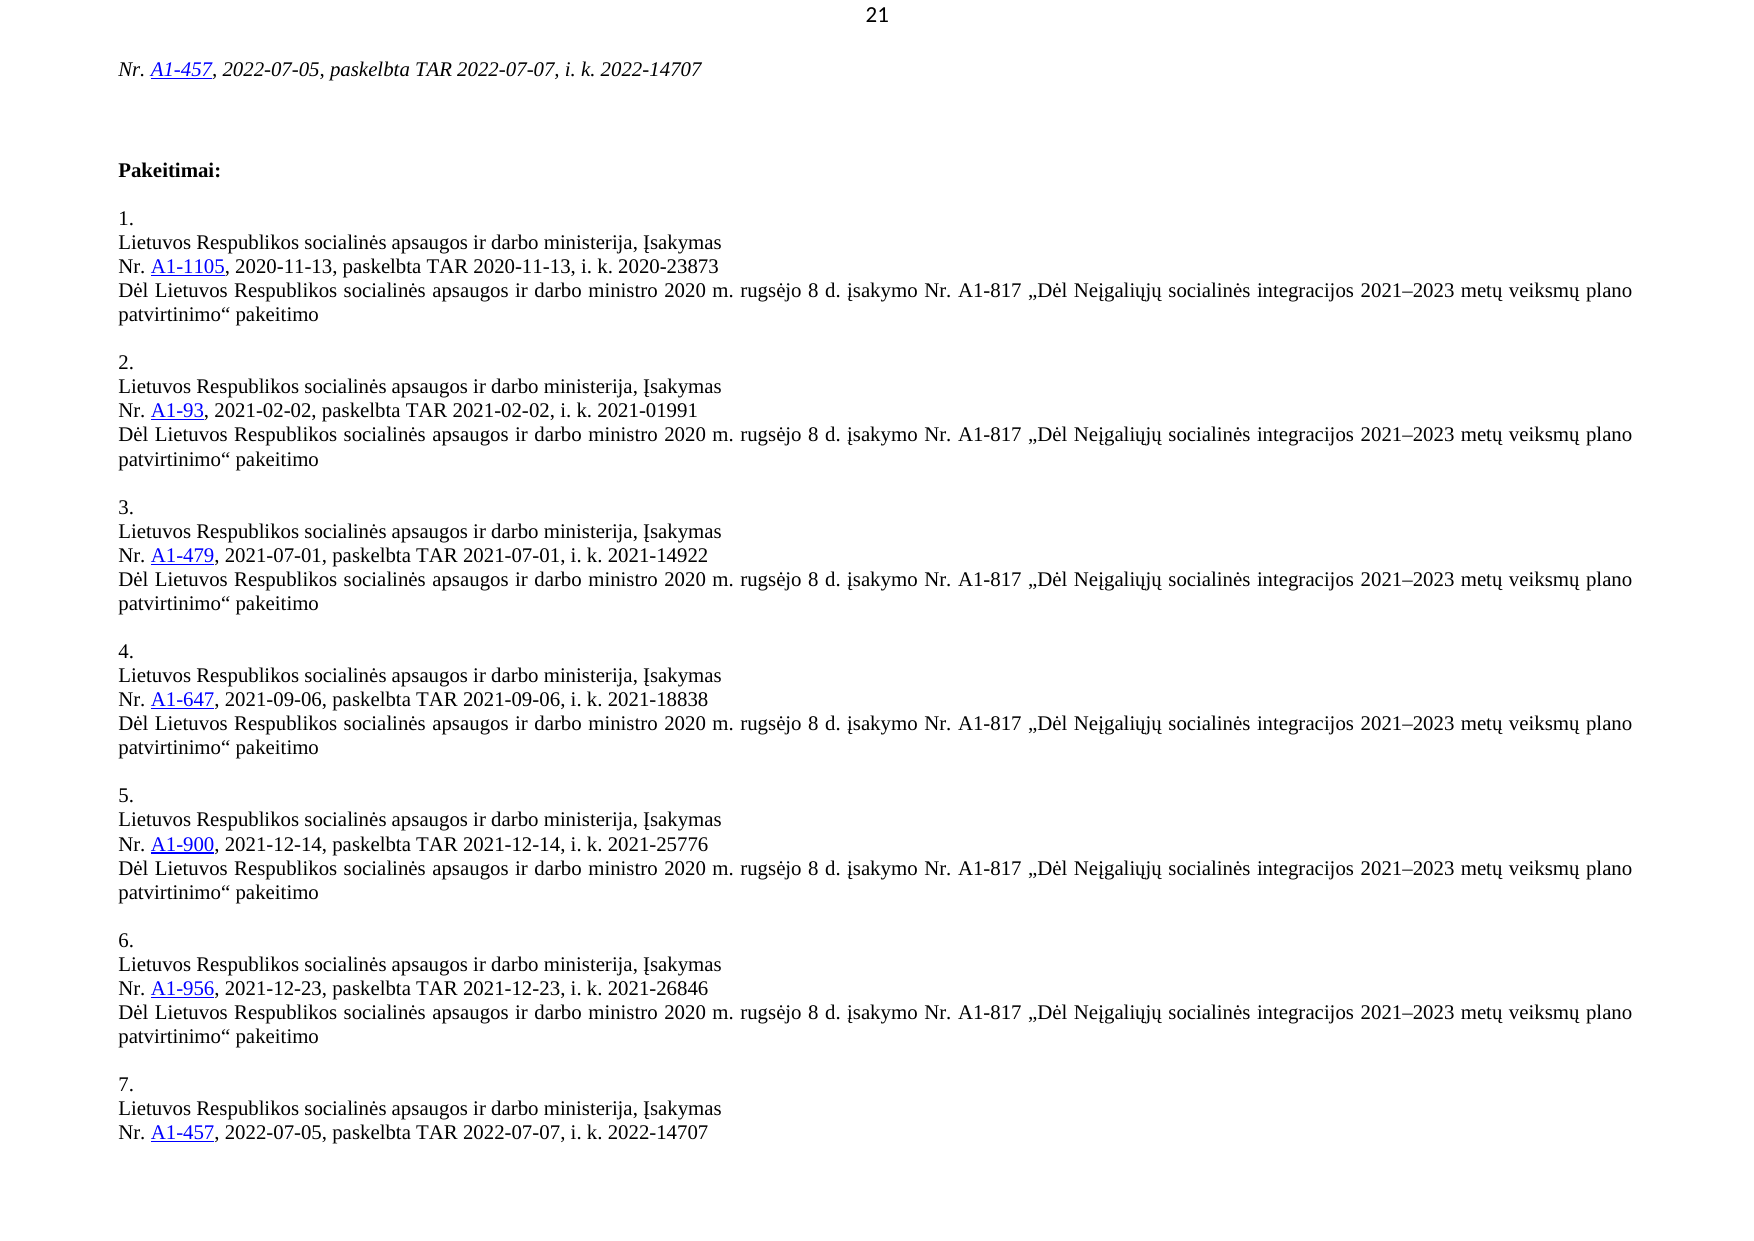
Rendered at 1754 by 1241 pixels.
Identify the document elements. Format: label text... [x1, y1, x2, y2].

text Dėl Lietuvos Respublikos socialinės apsaugos ir darbo ministro 2020 m. rugsėjo 8 d. įsakymo Nr. A1-817 „Dėl Neįgaliųjų socialinės integracijos 2021–2023 metų veiksmų plano patvirtinimo“ pakeitimo [118, 711, 1636, 759]
text Nr. A1-647, 2021-09-06, paskelbta TAR 2021-09-06, i. k. 2021-18838 [118, 687, 1636, 711]
text Lietuvos Respublikos socialinės apsaugos ir darbo ministerija, Įsakymas [118, 374, 1636, 398]
text Pakeitimai: [118, 158, 1636, 182]
text Nr. A1-457, 2022-07-05, paskelbta TAR 2022-07-07, i. k. 2022-14707 [118, 57, 1636, 81]
text Nr. A1-956, 2021-12-23, paskelbta TAR 2021-12-23, i. k. 2021-26846 [118, 976, 1636, 1000]
text Lietuvos Respublikos socialinės apsaugos ir darbo ministerija, Įsakymas [118, 1096, 1636, 1120]
text 3. [118, 494, 1636, 519]
text Nr. A1-1105, 2020-11-13, paskelbta TAR 2020-11-13, i. k. 2020-23873 [118, 254, 1636, 278]
text Lietuvos Respublikos socialinės apsaugos ir darbo ministerija, Įsakymas [118, 807, 1636, 831]
text Lietuvos Respublikos socialinės apsaugos ir darbo ministerija, Įsakymas [118, 519, 1636, 543]
text Dėl Lietuvos Respublikos socialinės apsaugos ir darbo ministro 2020 m. rugsėjo 8 d. įsakymo Nr. A1-817 „Dėl Neįgaliųjų socialinės integracijos 2021–2023 metų veiksmų plano patvirtinimo“ pakeitimo [118, 1000, 1636, 1048]
text 2. [118, 350, 1636, 374]
text 4. [118, 639, 1636, 663]
text Dėl Lietuvos Respublikos socialinės apsaugos ir darbo ministro 2020 m. rugsėjo 8 d. įsakymo Nr. A1-817 „Dėl Neįgaliųjų socialinės integracijos 2021–2023 metų veiksmų plano patvirtinimo“ pakeitimo [118, 278, 1636, 326]
text Lietuvos Respublikos socialinės apsaugos ir darbo ministerija, Įsakymas [118, 230, 1636, 254]
text Nr. A1-900, 2021-12-14, paskelbta TAR 2021-12-14, i. k. 2021-25776 [118, 831, 1636, 856]
text Lietuvos Respublikos socialinės apsaugos ir darbo ministerija, Įsakymas [118, 952, 1636, 976]
text 6. [118, 928, 1636, 952]
text Nr. A1-93, 2021-02-02, paskelbta TAR 2021-02-02, i. k. 2021-01991 [118, 398, 1636, 422]
text 7. [118, 1072, 1636, 1096]
text 5. [118, 783, 1636, 807]
text Nr. A1-479, 2021-07-01, paskelbta TAR 2021-07-01, i. k. 2021-14922 [118, 543, 1636, 567]
text Dėl Lietuvos Respublikos socialinės apsaugos ir darbo ministro 2020 m. rugsėjo 8 d. įsakymo Nr. A1-817 „Dėl Neįgaliųjų socialinės integracijos 2021–2023 metų veiksmų plano patvirtinimo“ pakeitimo [118, 567, 1636, 615]
text Dėl Lietuvos Respublikos socialinės apsaugos ir darbo ministro 2020 m. rugsėjo 8 d. įsakymo Nr. A1-817 „Dėl Neįgaliųjų socialinės integracijos 2021–2023 metų veiksmų plano patvirtinimo“ pakeitimo [118, 422, 1636, 471]
text Lietuvos Respublikos socialinės apsaugos ir darbo ministerija, Įsakymas [118, 663, 1636, 687]
text Nr. A1-457, 2022-07-05, paskelbta TAR 2022-07-07, i. k. 2022-14707 [118, 1120, 1636, 1144]
text Dėl Lietuvos Respublikos socialinės apsaugos ir darbo ministro 2020 m. rugsėjo 8 d. įsakymo Nr. A1-817 „Dėl Neįgaliųjų socialinės integracijos 2021–2023 metų veiksmų plano patvirtinimo“ pakeitimo [118, 856, 1636, 904]
text 1. [118, 206, 1636, 230]
